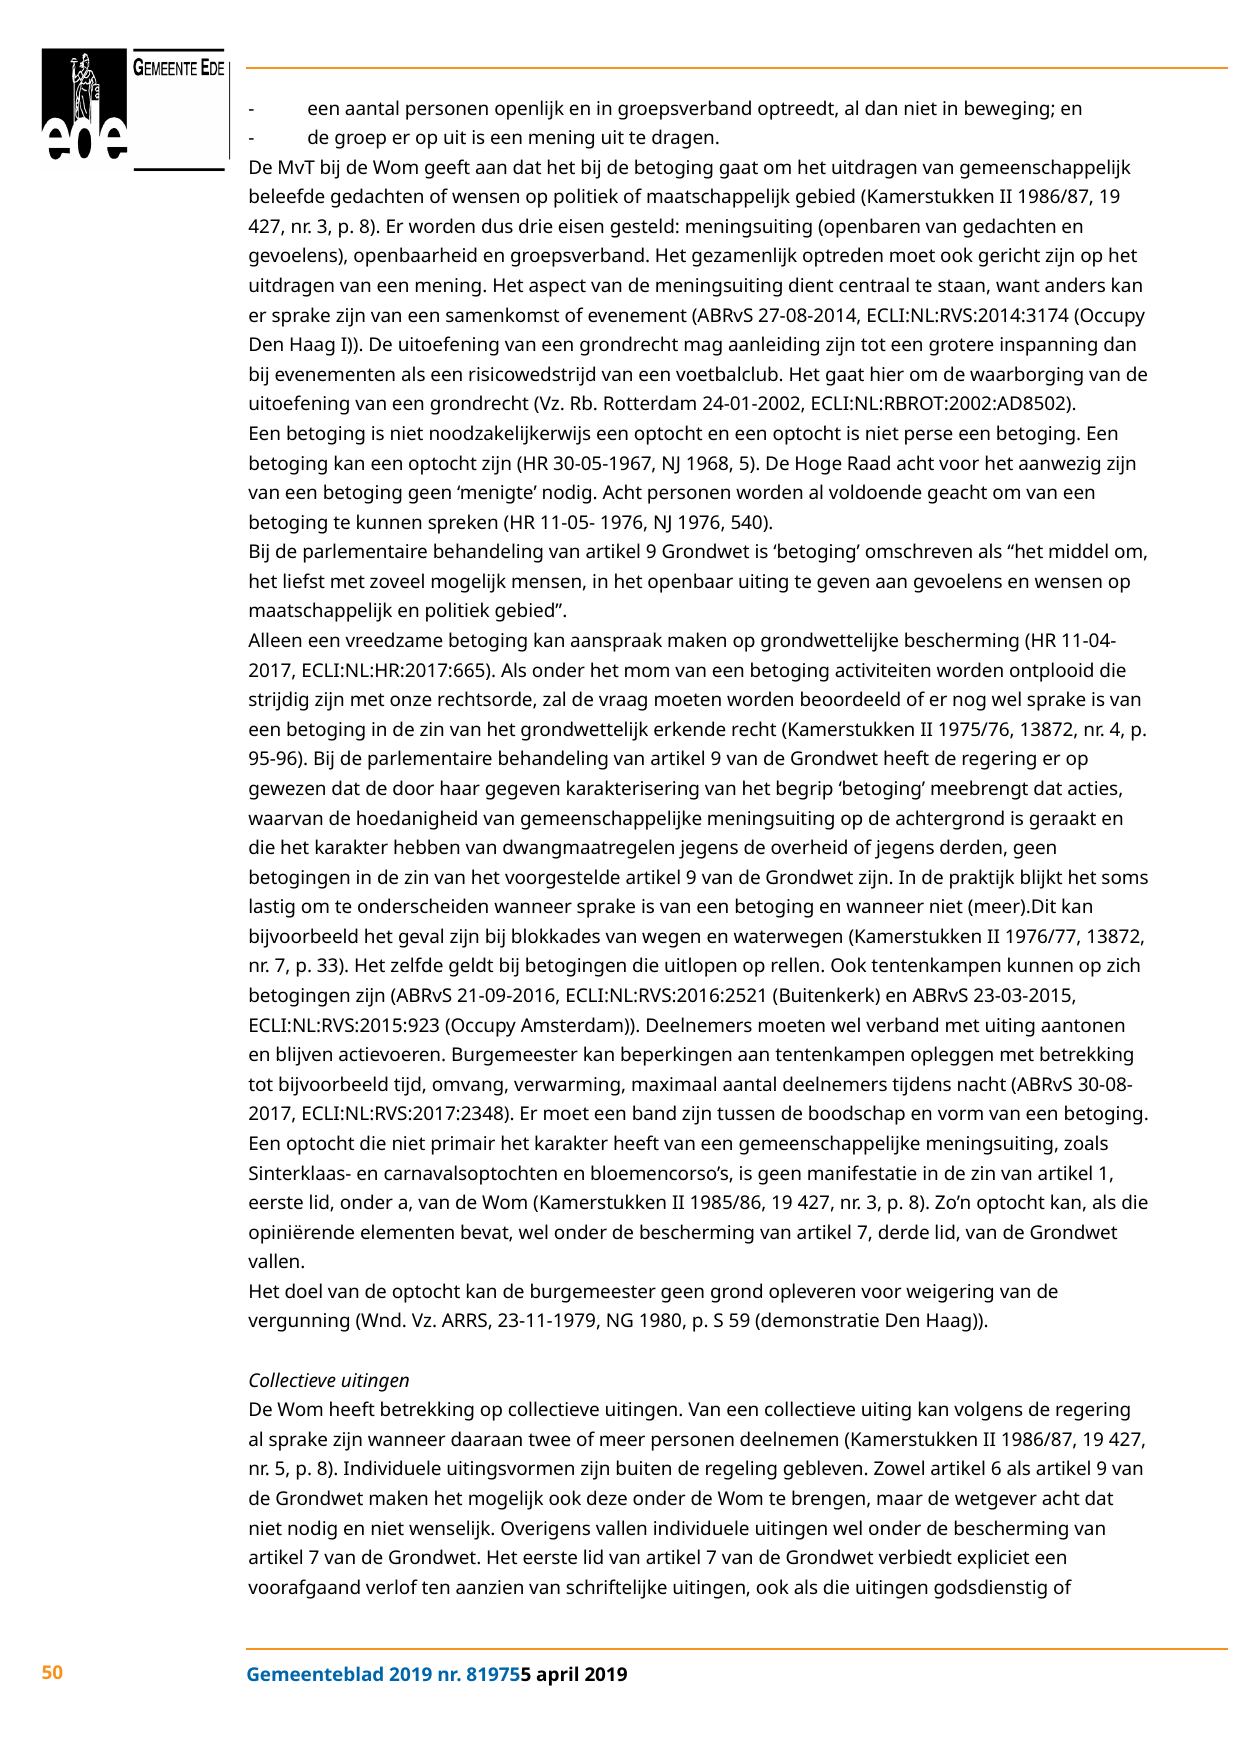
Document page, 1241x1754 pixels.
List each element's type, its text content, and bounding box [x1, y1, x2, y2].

picture [41, 47, 231, 172]
text De MvT bij de Wom geeft aan dat het bij de betoging gaat om het uitdragen van gemeenschappelijk beleefde gedachten of wensen op politiek of maatschappelijk gebied (Kamerstukken II 1986/87, 19 427, nr. 3, p. 8). Er worden dus drie eisen gesteld: meningsuiting (openbaren van gedachten en gevoelens), openbaarheid en groepsverband. Het gezamenlijk optreden moet ook gericht zijn op het uitdragen van een mening. Het aspect van de meningsuiting dient centraal te staan, want anders kan er sprake zijn van een samenkomst of evenement (ABRvS 27-08-2014, ECLI:NL:RVS:2014:3174 (Occupy Den Haag I)). De uitoefening van een grondrecht mag aanleiding zijn tot een grotere inspanning dan bij evenementen als een risicowedstrijd van een voetbalclub. Het gaat hier om de waarborging van de uitoefening van een grondrecht (Vz. Rb. Rotterdam 24-01-2002, ECLI:NL:RBROT:2002:AD8502). [248, 154, 1152, 416]
text Bij de parlementaire behandeling van artikel 9 Grondwet is ‘betoging’ omschreven als “het middel om, het liefst met zoveel mogelijk mensen, in het openbaar uiting te geven aan gevoelens en wensen op maatschappelijk en politiek gebied”. [248, 538, 1152, 623]
list een aantal personen openlijk en in groepsverband optreedt, al dan niet in beweging; en [248, 95, 1152, 121]
text Een optocht die niet primair het karakter heeft van een gemeenschappelijke meningsuiting, zoals Sinterklaas- en carnavalsoptochten en bloemencorso’s, is geen manifestatie in de zin van artikel 1, eerste lid, onder a, van de Wom (Kamerstukken II 1985/86, 19 427, nr. 3, p. 8). Zo’n optocht kan, als die opiniërende elementen bevat, wel onder de bescherming van artikel 7, derde lid, van de Grondwet vallen. [248, 1130, 1152, 1274]
text Een betoging is niet noodzakelijkerwijs een optocht en een optocht is niet perse een betoging. Een betoging kan een optocht zijn (HR 30-05-1967, NJ 1968, 5). De Hoge Raad acht voor het aanwezig zijn van een betoging geen ‘menigte’ nodig. Acht personen worden al voldoende geacht om van een betoging te kunnen spreken (HR 11-05- 1976, NJ 1976, 540). [248, 420, 1152, 535]
text De Wom heeft betrekking op collectieve uitingen. Van een collectieve uiting kan volgens de regering al sprake zijn wanneer daaraan twee of meer personen deelnemen (Kamerstukken II 1986/87, 19 427, nr. 5, p. 8). Individuele uitingsvormen zijn buiten de regeling gebleven. Zowel artikel 6 als artikel 9 van de Grondwet maken het mogelijk ook deze onder de Wom te brengen, maar de wetgever acht dat niet nodig en niet wenselijk. Overigens vallen individuele uitingen wel onder de bescherming van artikel 7 van de Grondwet. Het eerste lid van artikel 7 van de Grondwet verbiedt expliciet een voorafgaand verlof ten aanzien van schriftelijke uitingen, ook als die uitingen godsdienstig of [248, 1396, 1152, 1600]
text Collectieve uitingen [248, 1367, 1152, 1393]
text Alleen een vreedzame betoging kan aanspraak maken op grondwettelijke bescherming (HR 11-04-2017, ECLI:NL:HR:2017:665). Als onder het mom van een betoging activiteiten worden ontplooid die strijdig zijn met onze rechtsorde, zal de vraag moeten worden beoordeeld of er nog wel sprake is van een betoging in de zin van het grondwettelijk erkende recht (Kamerstukken II 1975/76, 13872, nr. 4, p. 95-96). Bij de parlementaire behandeling van artikel 9 van de Grondwet heeft de regering er op gewezen dat de door haar gegeven karakterisering van het begrip ‘betoging’ meebrengt dat acties, waarvan de hoedanigheid van gemeenschappelijke meningsuiting op de achtergrond is geraakt en die het karakter hebben van dwangmaatregelen jegens de overheid of jegens derden, geen betogingen in de zin van het voorgestelde artikel 9 van de Grondwet zijn. In de praktijk blijkt het soms lastig om te onderscheiden wanneer sprake is van een betoging en wanneer niet (meer).Dit kan bijvoorbeeld het geval zijn bij blokkades van wegen en waterwegen (Kamerstukken II 1976/77, 13872, nr. 7, p. 33). Het zelfde geldt bij betogingen die uitlopen op rellen. Ook tentenkampen kunnen op zich betogingen zijn (ABRvS 21-09-2016, ECLI:NL:RVS:2016:2521 (Buitenkerk) en ABRvS 23-03-2015, ECLI:NL:RVS:2015:923 (Occupy Amsterdam)). Deelnemers moeten wel verband met uiting aantonen en blijven actievoeren. Burgemeester kan beperkingen aan tentenkampen opleggen met betrekking tot bijvoorbeeld tijd, omvang, verwarming, maximaal aantal deelnemers tijdens nacht (ABRvS 30-08-2017, ECLI:NL:RVS:2017:2348). Er moet een band zijn tussen de boodschap en vorm van een betoging. [248, 627, 1152, 1126]
list de groep er op uit is een mening uit te dragen. [248, 124, 1152, 150]
text Het doel van de optocht kan de burgemeester geen grond opleveren voor weigering van de vergunning (Wnd. Vz. ARRS, 23-11-1979, NG 1980, p. S 59 (demonstratie Den Haag)). [248, 1278, 1152, 1333]
